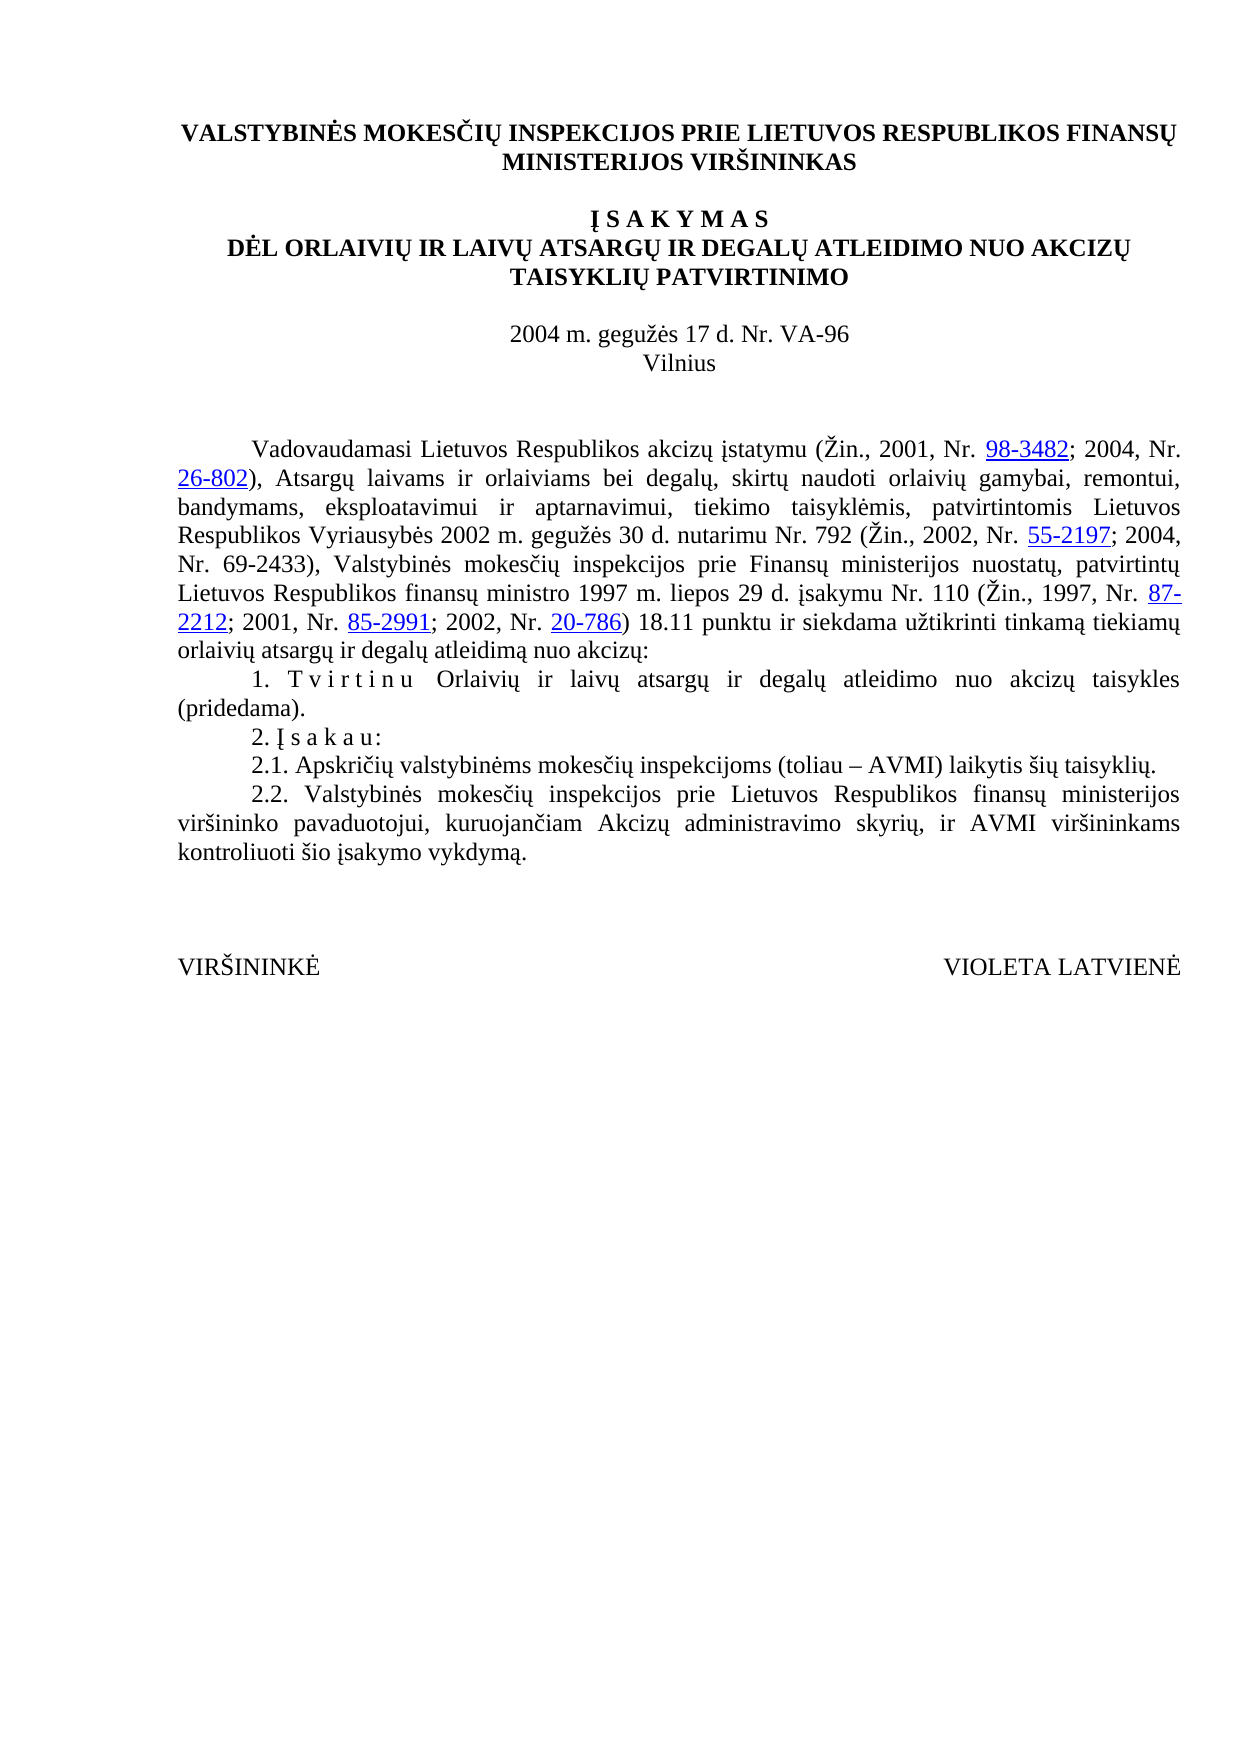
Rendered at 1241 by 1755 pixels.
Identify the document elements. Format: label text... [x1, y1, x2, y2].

text 1. Tvirtinu Orlaivių ir laivų atsargų ir degalų atleidimo nuo akcizų taisykles (pridedama). [177, 664, 1181, 722]
text VALSTYBINĖS MOKESČIŲ INSPEKCIJOS PRIE LIETUVOS RESPUBLIKOS FINANSŲ MINISTERIJOS VIRŠININKAS [177, 118, 1181, 176]
text Vilnius [177, 348, 1181, 377]
text Vadovaudamasi Lietuvos Respublikos akcizų įstatymu (Žin., 2001, Nr. 98-3482; 2004, Nr. 26-802), Atsargų laivams ir orlaiviams bei degalų, skirtų naudoti orlaivių gamybai, remontui, bandymams, eksploatavimui ir aptarnavimui, tiekimo taisyklėmis, patvirtintomis Lietuvos Respublikos Vyriausybės 2002 m. gegužės 30 d. nutarimu Nr. 792 (Žin., 2002, Nr. 55-2197; 2004, Nr. 69-2433), Valstybinės mokesčių inspekcijos prie Finansų ministerijos nuostatų, patvirtintų Lietuvos Respublikos finansų ministro 1997 m. liepos 29 d. įsakymu Nr. 110 (Žin., 1997, Nr. 87-2212; 2001, Nr. 85-2991; 2002, Nr. 20-786) 18.11 punktu ir siekdama užtikrinti tinkamą tiekiamų orlaivių atsargų ir degalų atleidimą nuo akcizų: [177, 434, 1181, 664]
text Į S A K Y M A S [177, 204, 1181, 233]
text 2.1. Apskričių valstybinėms mokesčių inspekcijoms (toliau – AVMI) laikytis šių taisyklių. [177, 751, 1181, 779]
text 2. Įsakau: [177, 722, 1181, 751]
text DĖL ORLAIVIŲ IR LAIVŲ ATSARGŲ IR DEGALŲ ATLEIDIMO NUO AKCIZŲ TAISYKLIŲ PATVIRTINIMO [177, 233, 1181, 291]
text VIRŠININKĖ VIOLETA LATVIENĖ [177, 952, 1181, 981]
text 2.2. Valstybinės mokesčių inspekcijos prie Lietuvos Respublikos finansų ministerijos viršininko pavaduotojui, kuruojančiam Akcizų administravimo skyrių, ir AVMI viršininkams kontroliuoti šio įsakymo vykdymą. [177, 779, 1181, 866]
text 2004 m. gegužės 17 d. Nr. VA-96 [177, 319, 1181, 348]
